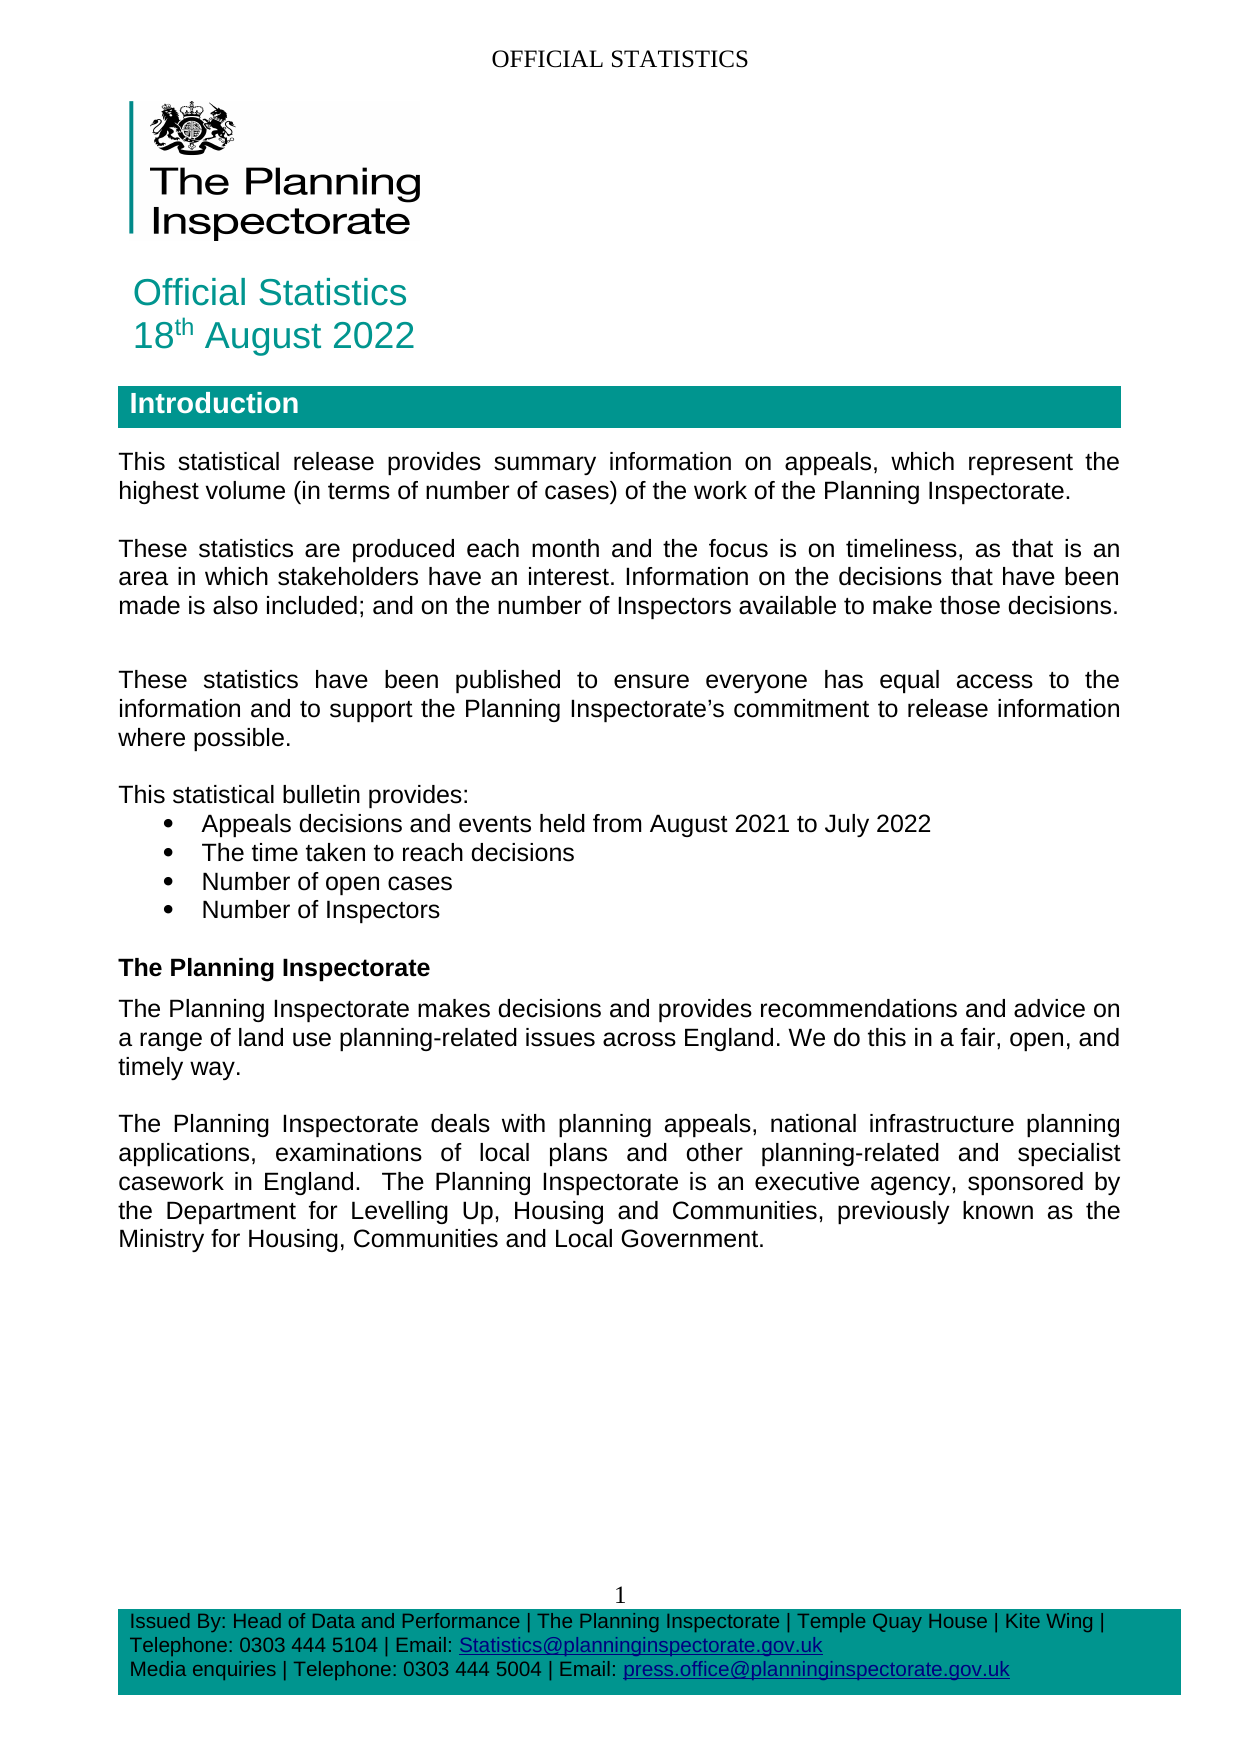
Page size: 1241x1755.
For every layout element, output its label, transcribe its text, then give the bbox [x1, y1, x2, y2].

text The Planning Inspectorate makes decisions and provides recommendations and advice on a range of land use planning-related issues across England. We do this in a fair, open, and timely way. [118, 994, 1122, 1081]
list Number of Inspectors [164, 896, 1122, 924]
list The time taken to reach decisions [164, 838, 1122, 867]
text This statistical release provides summary information on appeals, which represent the highest volume (in terms of number of cases) of the work of the Planning Inspectorate. [118, 447, 1122, 504]
text This statistical bulletin provides: [118, 780, 1122, 809]
table_header Introduction [118, 386, 1121, 428]
text The Planning Inspectorate [118, 953, 1122, 982]
table_header Official Statistics 18th August 2022 [130, 269, 1124, 357]
text The Planning Inspectorate deals with planning appeals, national infrastructure planning applications, examinations of local plans and other planning-related and specialist casework in England. The Planning Inspectorate is an executive agency, sponsored by the Department for Levelling Up, Housing and Communities, previously known as the Ministry for Housing, Communities and Local Government. [118, 1109, 1122, 1253]
text These statistics are produced each month and the focus is on timeliness, as that is an area in which stakeholders have an interest. Information on the decisions that have been made is also included; and on the number of Inspectors available to make those decisions. [118, 533, 1122, 620]
list Appeals decisions and events held from August 2021 to July 2022 [164, 809, 1122, 838]
text These statistics have been published to ensure everyone has equal access to the information and to support the Planning Inspectorate’s commitment to release information where possible. [118, 665, 1122, 751]
list Number of open cases [164, 867, 1122, 896]
